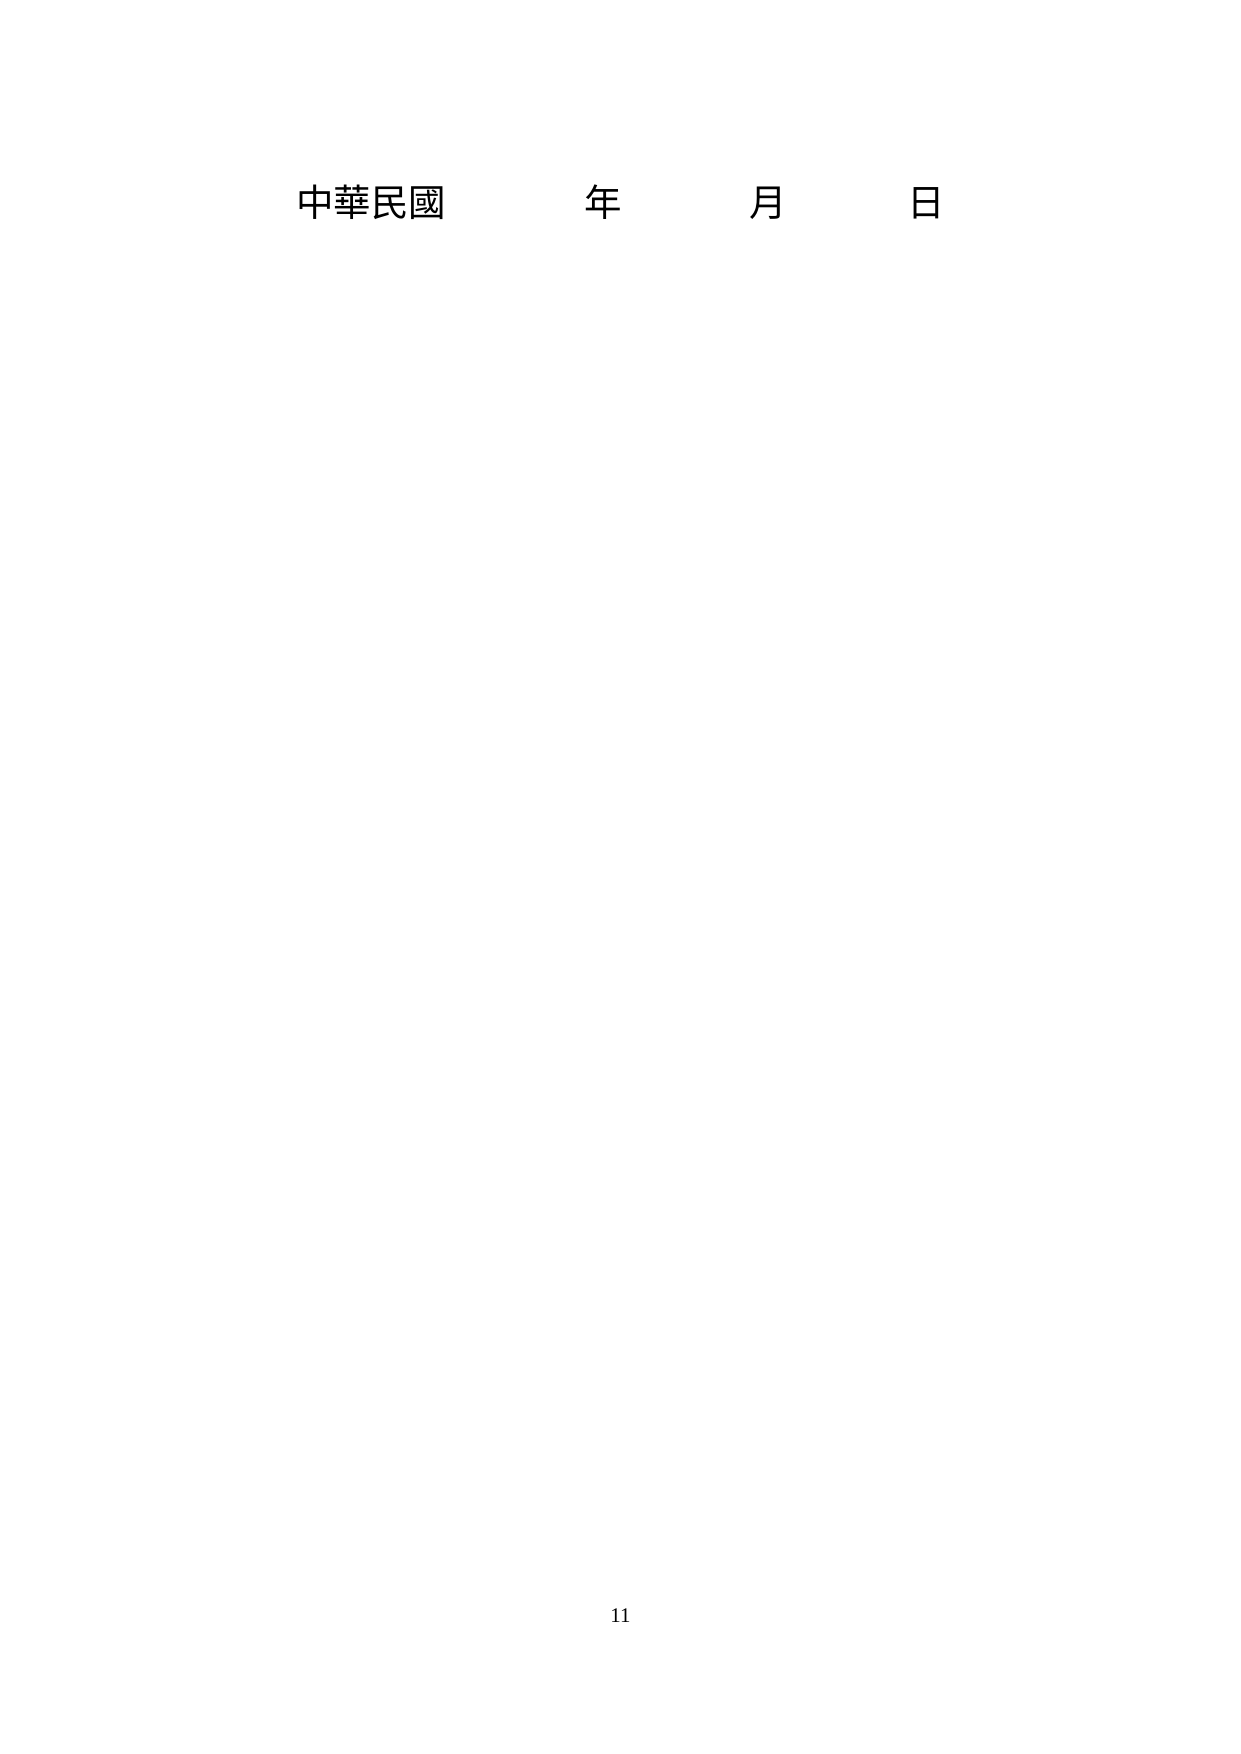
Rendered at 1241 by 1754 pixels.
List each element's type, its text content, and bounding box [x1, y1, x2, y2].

text 中華民國 0 0年0 0月0 0 日 [118, 158, 1122, 221]
